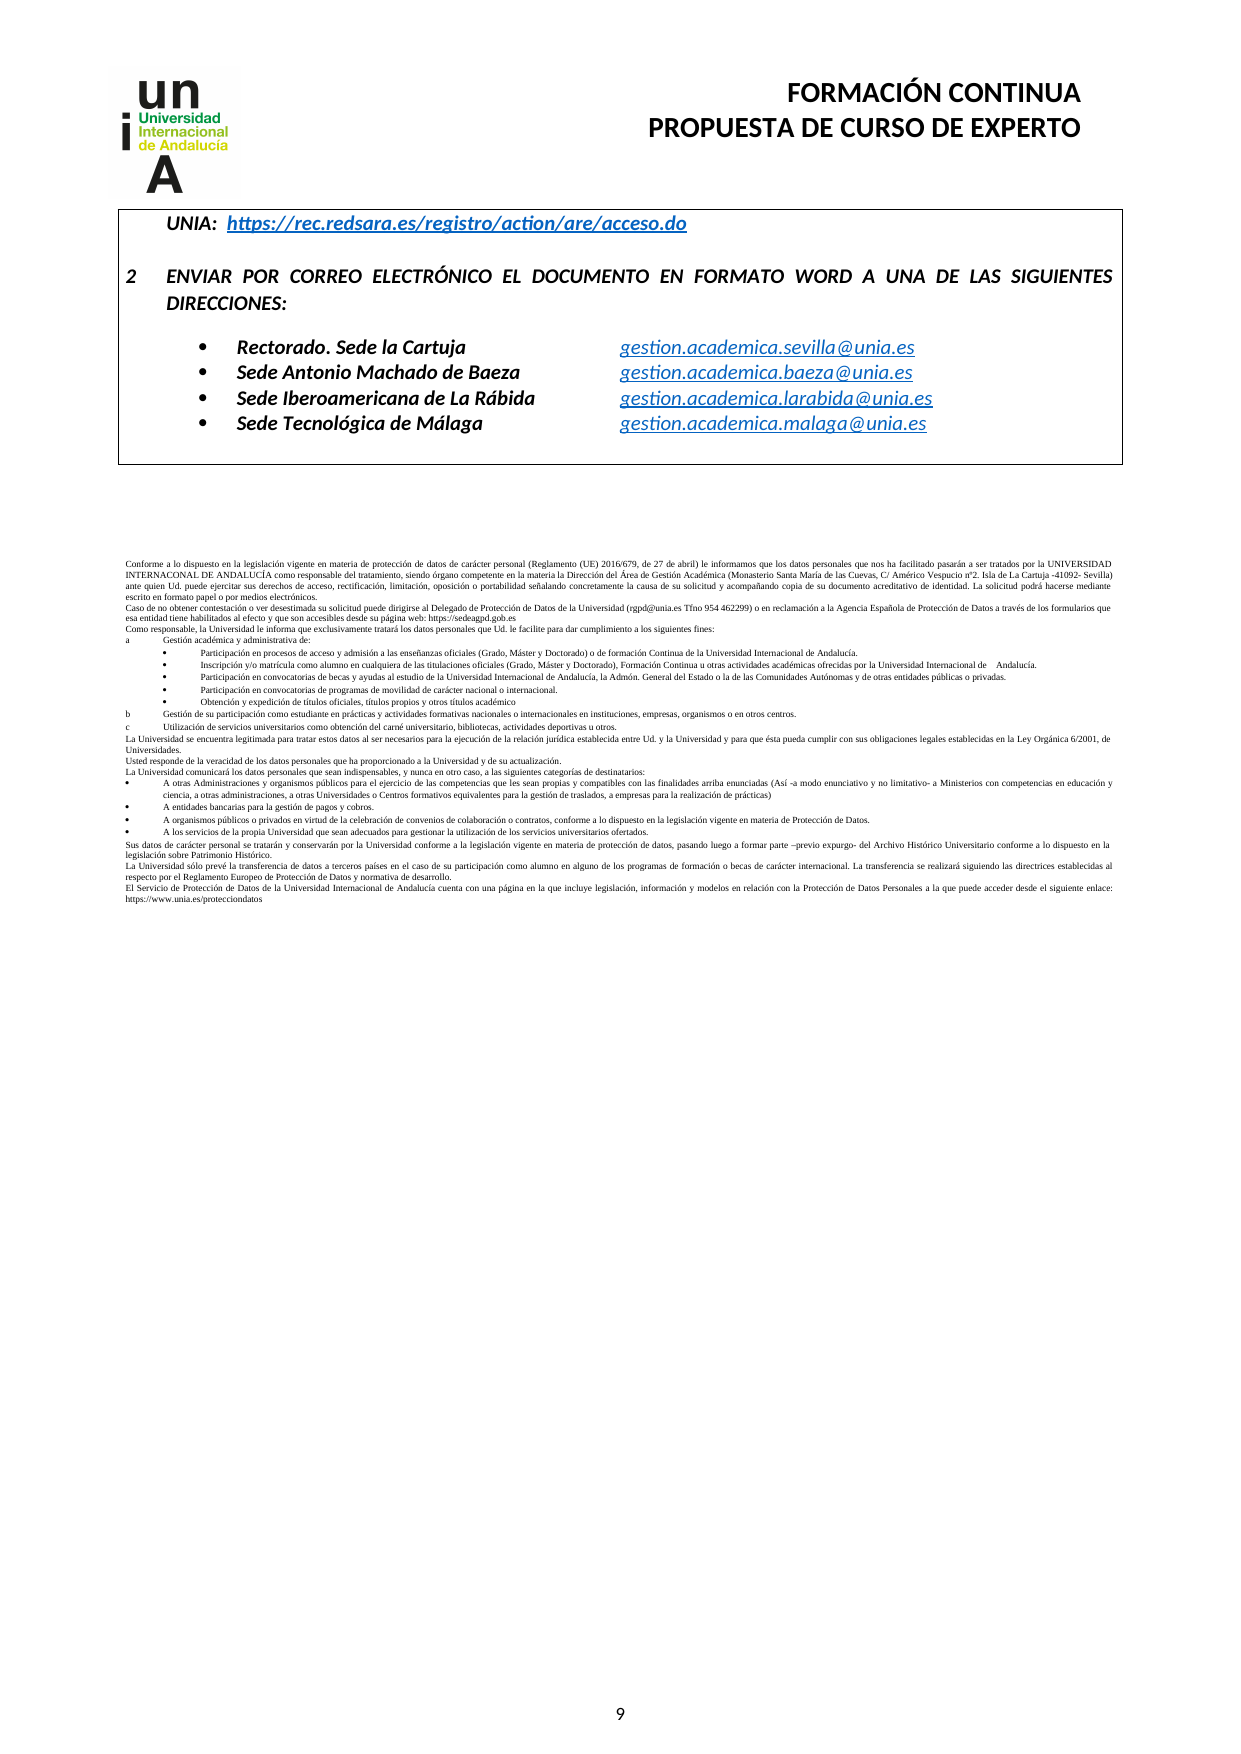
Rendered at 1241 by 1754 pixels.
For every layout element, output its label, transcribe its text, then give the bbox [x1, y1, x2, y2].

table_cell [598, 501, 1122, 526]
table_cell gestion.academica.malaga@unia.es [609, 410, 1047, 464]
table_cell gestion.academica.baeza@unia.es [609, 359, 1047, 385]
table_cell gestion.academica.larabida@unia.es [609, 385, 1047, 410]
table_header gestion.academica.sevilla@unia.es [609, 334, 1047, 359]
table_cell Sede Antonio Machado de Baeza [188, 359, 609, 385]
picture [107, 66, 241, 199]
table_cell Conforme a lo dispuesto en la legislación vigente en materia de protección de datos de carácter personal (Reglamento (UE) 2016/679, de 27 de abril) le informamos que los datos personales que nos ha facilitado pasarán a ser tratados por la UNIVERSIDAD INTERNACONAL DE ANDALUCÍA como responsable del tratamiento, siendo órgano competente en la materia la Dirección del Área de Gestión Académica (Monasterio Santa María de las Cuevas, C/ Américo Vespucio nº2. Isla de La Cartuja -41092- Sevilla) ante quien Ud. puede ejercitar sus derechos de acceso, rectificación, limitación, oposición o portabilidad señalando concretamente la causa de su solicitud y acompañando copia de su documento acreditativo de identidad. La solicitud podrá hacerse mediante escrito en formato papel o por medios electrónicos. Caso de no obtener contestación o ver desestimada su solicitud puede dirigirse al Delegado de Protección de Datos de la Universidad (rgpd@unia.es Tfno 954 462299) o en reclamación a la Agencia Española de Protección de Datos a través de los formularios que esa entidad tiene habilitados al efecto y que son accesibles desde su página web: https://sedeagpd.gob.es Como responsable, la Universidad le informa que exclusivamente tratará los datos personales que Ud. le facilite para dar cumplimiento a los siguientes fines: Gestión académica y administrativa de: Participación en procesos de acceso y admisión a las enseñanzas oficiales (Grado, Máster y Doctorado) o de formación Continua de la Universidad Internacional de Andalucía. Inscripción y/o matrícula como alumno en cualquiera de las titulaciones oficiales (Grado, Máster y Doctorado), Formación Continua u otras actividades académicas ofrecidas por la Universidad Internacional de Andalucía. Participación en convocatorias de becas y ayudas al estudio de la Universidad Internacional de Andalucía, la Admón. General del Estado o la de las Comunidades Autónomas y de otras entidades públicas o privadas. Participación en convocatorias de programas de movilidad de carácter nacional o internacional. Obtención y expedición de títulos oficiales, títulos propios y otros títulos académico Gestión de su participación como estudiante en prácticas y actividades formativas nacionales o internacionales en instituciones, empresas, organismos o en otros centros. Utilización de servicios universitarios como obtención del carné universitario, bibliotecas, actividades deportivas u otros. La Universidad se encuentra legitimada para tratar estos datos al ser necesarios para la ejecución de la relación jurídica establecida entre Ud. y la Universidad y para que ésta pueda cumplir con sus obligaciones legales establecidas en la Ley Orgánica 6/2001, de Universidades. Usted responde de la veracidad de los datos personales que ha proporcionado a la Universidad y de su actualización. La Universidad comunicará los datos personales que sean indispensables, y nunca en otro caso, a las siguientes categorías de destinatarios: A otras Administraciones y organismos públicos para el ejercicio de las competencias que les sean propias y compatibles con las finalidades arriba enunciadas (Así -a modo enunciativo y no limitativo- a Ministerios con competencias en educación y ciencia, a otras administraciones, a otras Universidades o Centros formativos equivalentes para la gestión de traslados, a empresas para la realización de prácticas) A entidades bancarias para la gestión de pagos y cobros. A organismos públicos o privados en virtud de la celebración de convenios de colaboración o contratos, conforme a lo dispuesto en la legislación vigente en materia de Protección de Datos. A los servicios de la propia Universidad que sean adecuados para gestionar la utilización de los servicios universitarios ofertados. Sus datos de carácter personal se tratarán y conservarán por la Universidad conforme a la legislación vigente en materia de protección de datos, pasando luego a formar parte –previo expurgo- del Archivo Histórico Universitario conforme a lo dispuesto en la legislación sobre Patrimonio Histórico. La Universidad sólo prevé la transferencia de datos a terceros países en el caso de su participación como alumno en alguno de los programas de formación o becas de carácter internacional. La transferencia se realizará siguiendo las directrices establecidas al respecto por el Reglamento Europeo de Protección de Datos y normativa de desarrollo. El Servicio de Protección de Datos de la Universidad Internacional de Andalucía cuenta con una página en la que incluye legislación, información y modelos en relación con la Protección de Datos Personales a la que puede acceder desde el siguiente enlace: https://www.unia.es/protecciondatos [118, 465, 1122, 904]
table_cell Sede Iberoamericana de La Rábida [188, 385, 609, 410]
table_cell UNIA: https://rec.redsara.es/registro/action/are/acceso.do ENVIAR POR CORREO ELECTRÓNICO EL DOCUMENTO EN FORMATO WORD A UNA DE LAS SIGUIENTES DIRECCIONES: [119, 210, 1122, 464]
table_header Rectorado. Sede la Cartuja [188, 334, 609, 359]
table_header [125, 476, 598, 501]
table_header [598, 476, 1122, 501]
table_cell [125, 501, 598, 526]
table_cell Sede Tecnológica de Málaga [188, 410, 609, 464]
